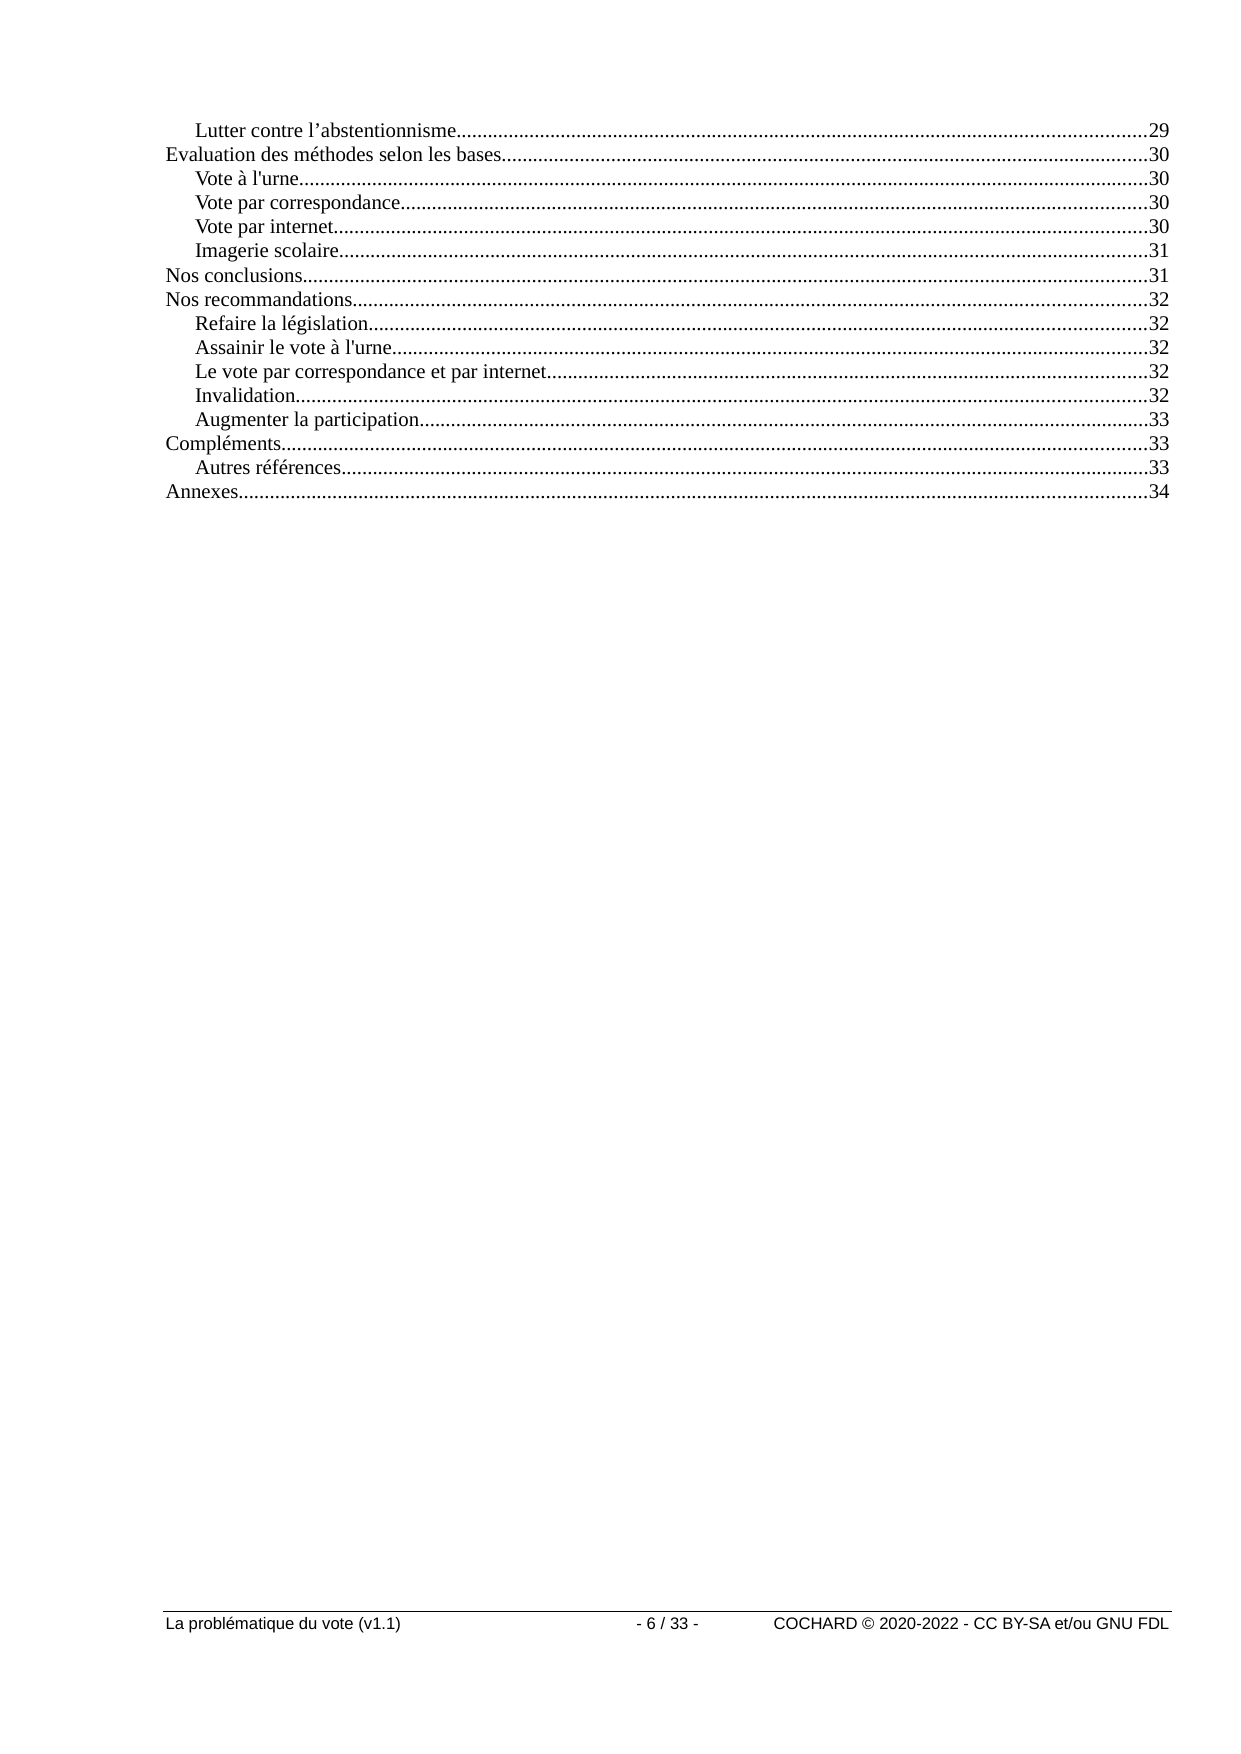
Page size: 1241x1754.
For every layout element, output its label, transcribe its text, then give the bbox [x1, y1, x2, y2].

text Autres références 33 [195, 455, 1169, 479]
text Refaire la législation. 32 [195, 311, 1169, 335]
text Assainir le vote à l'urne 32 [195, 335, 1169, 359]
text Augmenter la participation 33 [195, 407, 1169, 431]
text Vote par correspondance 30 [195, 190, 1169, 214]
text Nos conclusions 31 [165, 262, 1169, 287]
text Le vote par correspondance et par internet 32 [195, 359, 1169, 383]
text Vote à l'urne 30 [195, 166, 1169, 190]
text Vote par internet 30 [195, 214, 1169, 238]
text Lutter contre l’abstentionnisme 29 [195, 118, 1169, 142]
text Compléments 33 [165, 431, 1169, 455]
text Annexes 34 [165, 479, 1169, 503]
text Evaluation des méthodes selon les bases 30 [165, 142, 1169, 166]
text Imagerie scolaire 31 [195, 238, 1169, 262]
text Nos recommandations 32 [165, 287, 1169, 311]
text Invalidation 32 [195, 383, 1169, 407]
